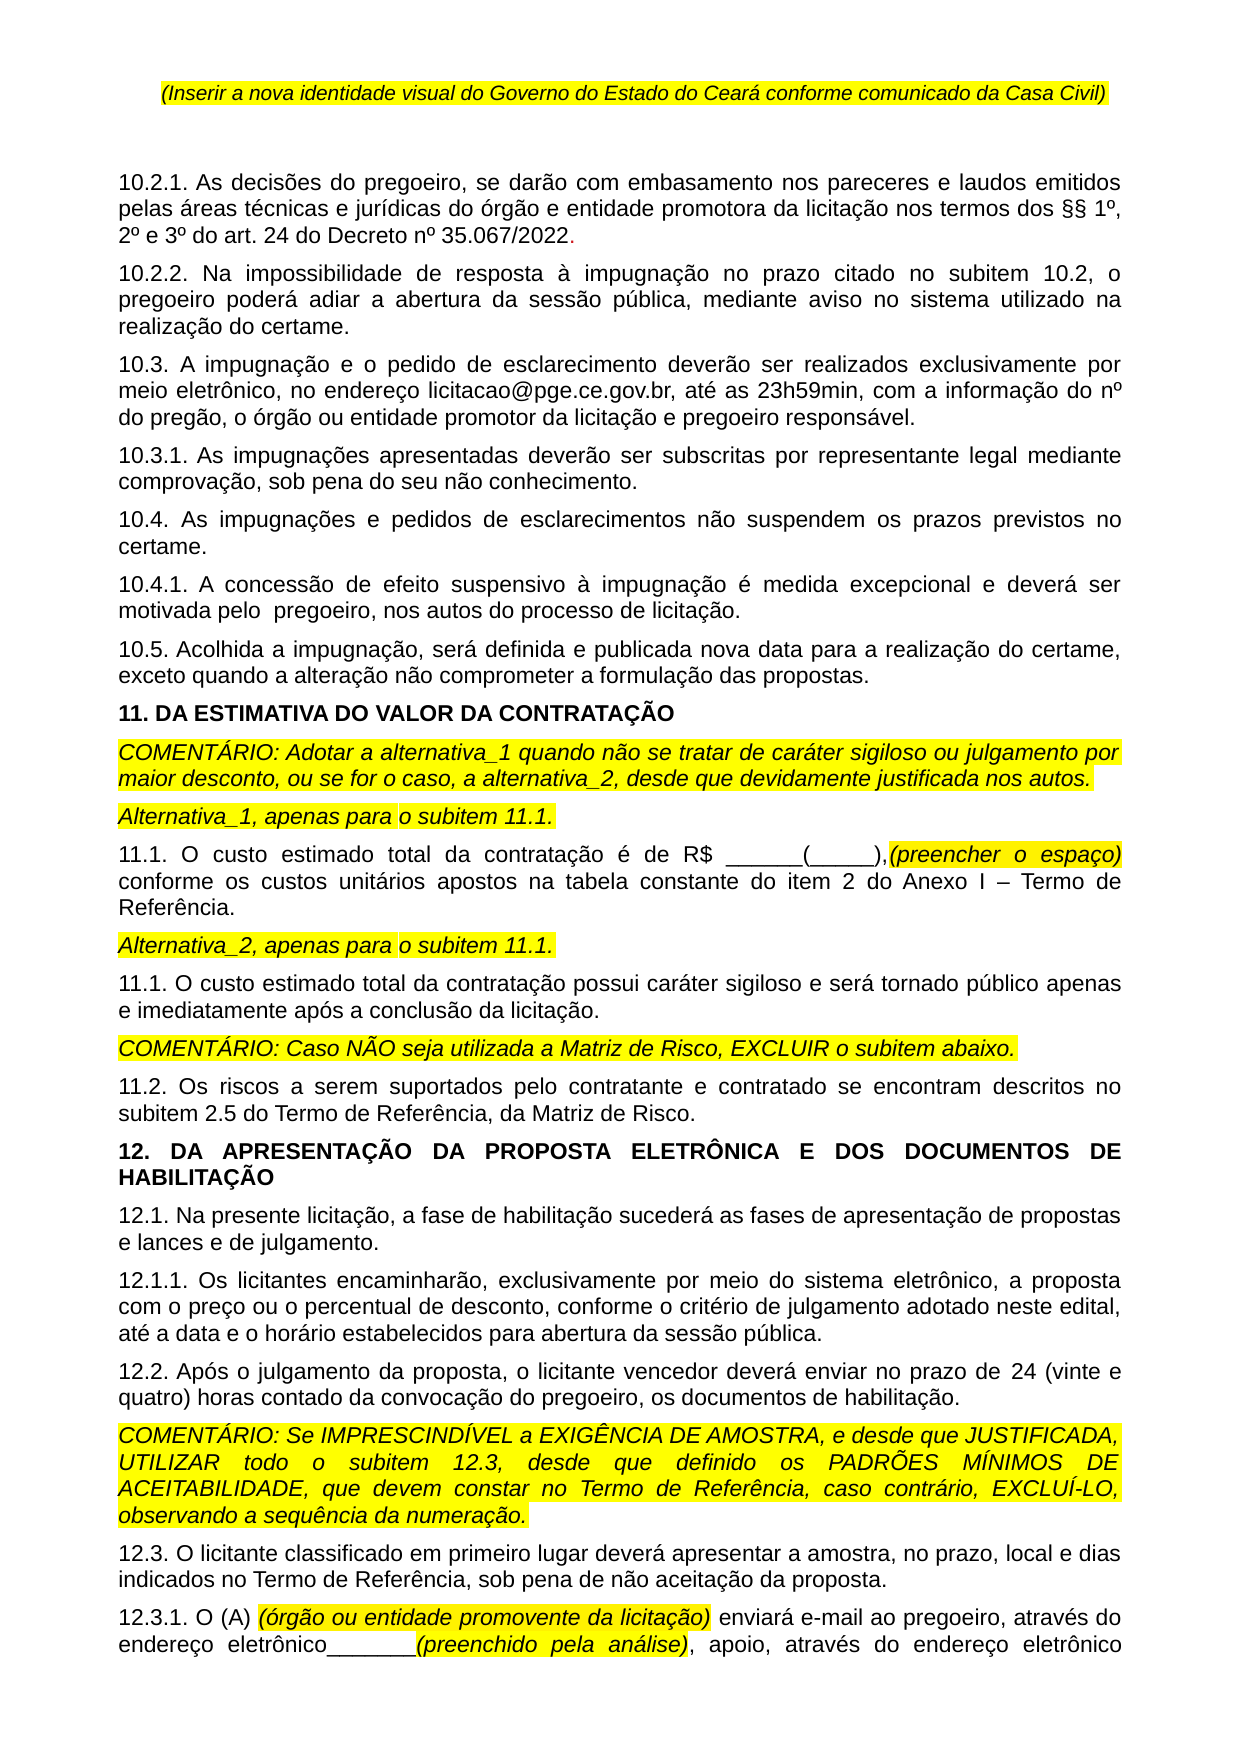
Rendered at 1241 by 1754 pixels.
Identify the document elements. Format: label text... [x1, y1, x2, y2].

text 10.4. As impugnações e pedidos de esclarecimentos não suspendem os prazos previstos no certame. [118, 506, 1122, 559]
text COMENTÁRIO: Se IMPRESCINDÍVEL a EXIGÊNCIA DE AMOSTRA, e desde que JUSTIFICADA, UTILIZAR todo o subitem 12.3, desde que definido os PADRÕES MÍNIMOS DE ACEITABILIDADE, que devem constar no Termo de Referência, caso contrário, EXCLUÍ-LO, observando a sequência da numeração. [118, 1422, 1122, 1528]
text 11. DA ESTIMATIVA DO VALOR DA CONTRATAÇÃO [118, 700, 1122, 727]
text 12.1. Na presente licitação, a fase de habilitação sucederá as fases de apresentação de propostas e lances e de julgamento. [118, 1202, 1122, 1255]
text COMENTÁRIO: Adotar a alternativa_1 quando não se tratar de caráter sigiloso ou julgamento por maior desconto, ou se for o caso, a alternativa_2, desde que devidamente justificada nos autos. [118, 738, 1122, 791]
text Alternativa_1, apenas para o subitem 11.1. [118, 803, 1122, 829]
text 12.2. Após o julgamento da proposta, o licitante vencedor deverá enviar no prazo de 24 (vinte e quatro) horas contado da convocação do pregoeiro, os documentos de habilitação. [118, 1358, 1122, 1411]
text 10.2.2. Na impossibilidade de resposta à impugnação no prazo citado no subitem 10.2, o pregoeiro poderá adiar a abertura da sessão pública, mediante aviso no sistema utilizado na realização do certame. [118, 260, 1122, 339]
text 11.1. O custo estimado total da contratação é de R$ ______(_____),(preencher o espaço) conforme os custos unitários apostos na tabela constante do item 2 do Anexo I – Termo de Referência. [118, 841, 1122, 920]
text 12.3.1. O (A) (órgão ou entidade promovente da licitação) enviará e-mail ao pregoeiro, através do endereço eletrônico_______(preenchido pela análise), apoio, através do endereço eletrônico [118, 1604, 1122, 1657]
text COMENTÁRIO: Caso NÃO seja utilizada a Matriz de Risco, EXCLUIR o subitem abaixo. [118, 1035, 1122, 1061]
text 10.5. Acolhida a impugnação, será definida e publicada nova data para a realização do certame, exceto quando a alteração não comprometer a formulação das propostas. [118, 636, 1122, 688]
text 10.4.1. A concessão de efeito suspensivo à impugnação é medida excepcional e deverá ser motivada pelo pregoeiro, nos autos do processo de licitação. [118, 571, 1122, 624]
text 11.1. O custo estimado total da contratação possui caráter sigiloso e será tornado público apenas e imediatamente após a conclusão da licitação. [118, 970, 1122, 1023]
text 12.1.1. Os licitantes encaminharão, exclusivamente por meio do sistema eletrônico, a proposta com o preço ou o percentual de desconto, conforme o critério de julgamento adotado neste edital, até a data e o horário estabelecidos para abertura da sessão pública. [118, 1267, 1122, 1346]
text 10.3.1. As impugnações apresentadas deverão ser subscritas por representante legal mediante comprovação, sob pena do seu não conhecimento. [118, 442, 1122, 494]
text 10.2.1. As decisões do pregoeiro, se darão com embasamento nos pareceres e laudos emitidos pelas áreas técnicas e jurídicas do órgão e entidade promotora da licitação nos termos dos §§ 1º, 2º e 3º do art. 24 do Decreto nº 35.067/2022. [118, 169, 1122, 248]
text 12. DA APRESENTAÇÃO DA PROPOSTA ELETRÔNICA E DOS DOCUMENTOS DE HABILITAÇÃO [118, 1138, 1122, 1191]
text 12.3. O licitante classificado em primeiro lugar deverá apresentar a amostra, no prazo, local e dias indicados no Termo de Referência, sob pena de não aceitação da proposta. [118, 1540, 1122, 1592]
text Alternativa_2, apenas para o subitem 11.1. [118, 932, 1122, 958]
text 10.3. A impugnação e o pedido de esclarecimento deverão ser realizados exclusivamente por meio eletrônico, no endereço licitacao@pge.ce.gov.br, até as 23h59min, com a informação do nº do pregão, o órgão ou entidade promotor da licitação e pregoeiro responsável. [118, 351, 1122, 430]
text 11.2. Os riscos a serem suportados pelo contratante e contratado se encontram descritos no subitem 2.5 do Termo de Referência, da Matriz de Risco. [118, 1073, 1122, 1126]
